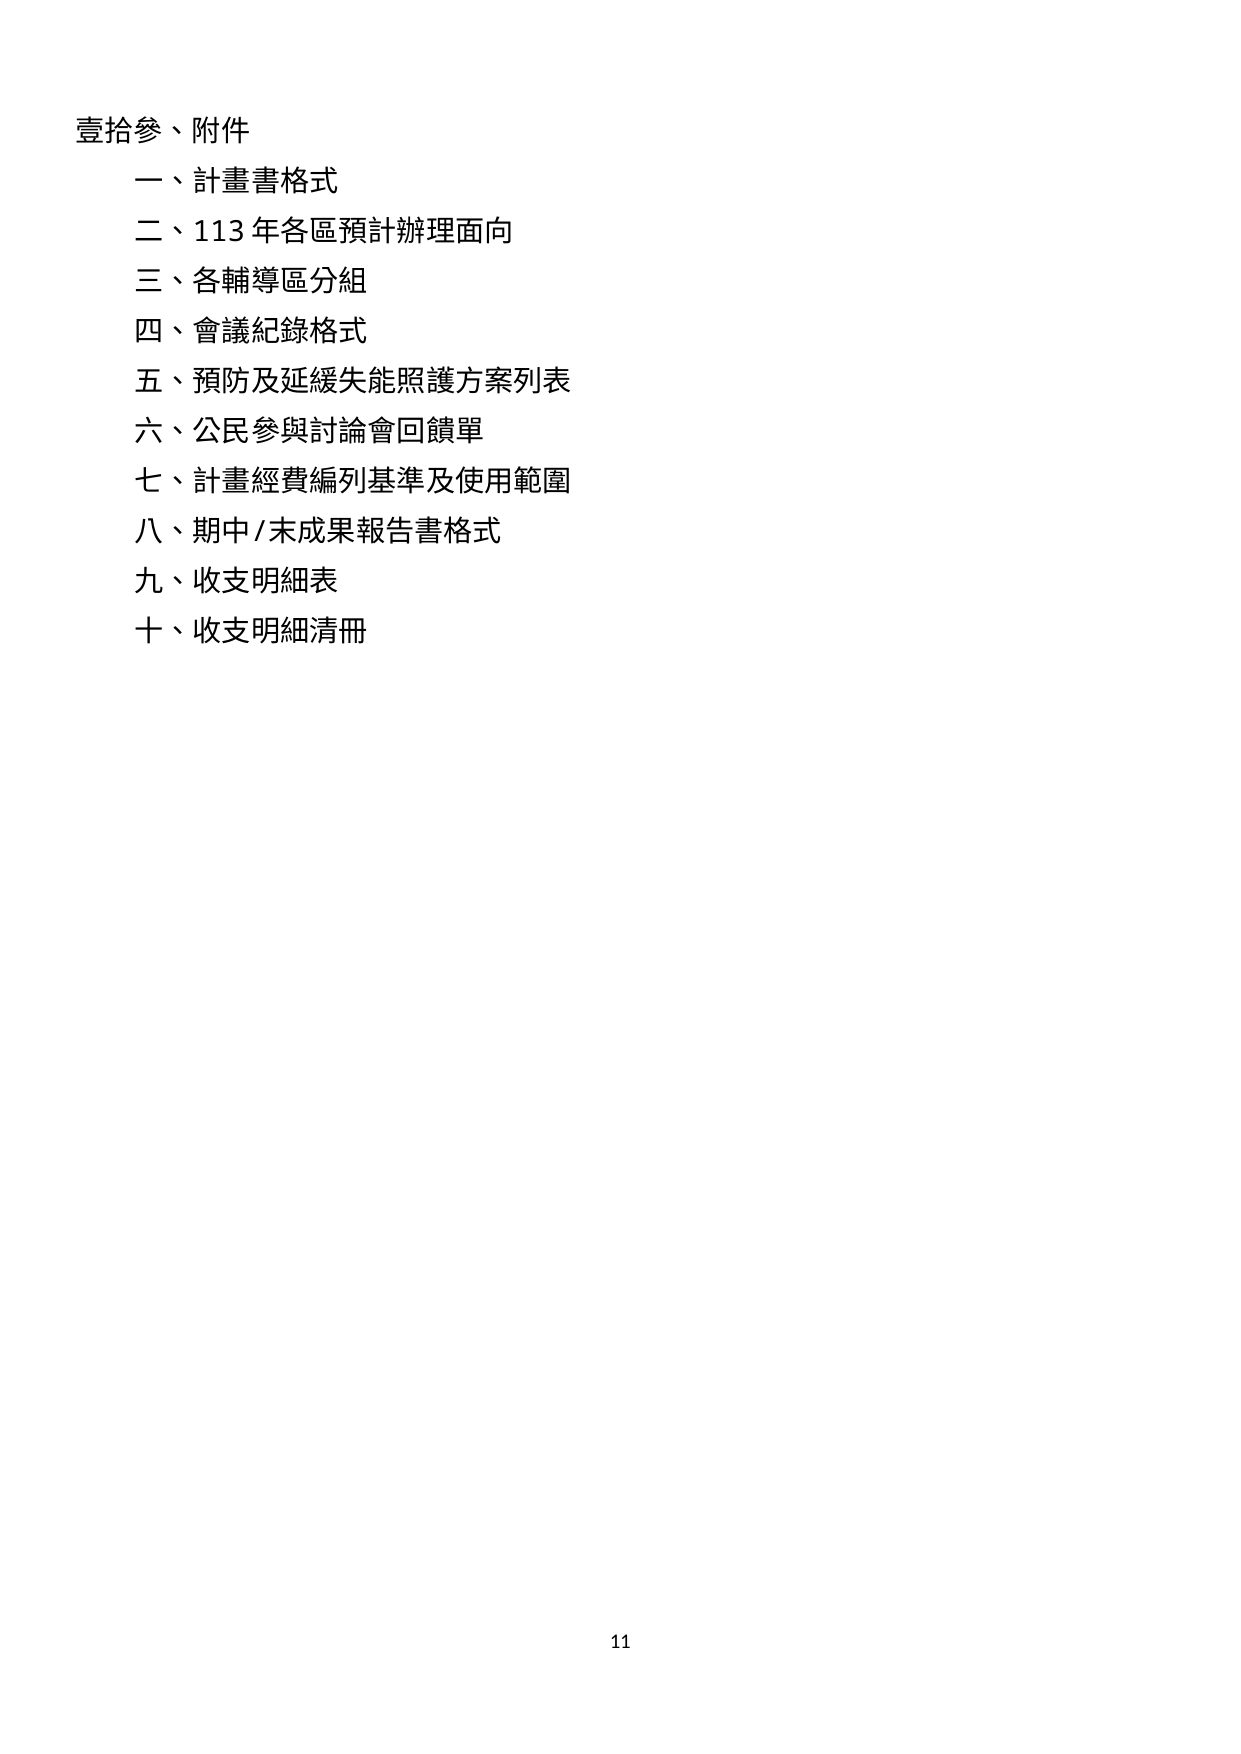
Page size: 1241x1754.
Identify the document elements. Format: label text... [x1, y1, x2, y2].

text 六、公民參與討論會回饋單 [75, 402, 1165, 452]
text 壹拾參、附件 [75, 102, 1165, 152]
text 二、113年各區預計辦理面向 [75, 202, 1165, 252]
text 七、計畫經費編列基準及使用範圍 [75, 452, 1165, 502]
text 五、預防及延緩失能照護方案列表 [75, 352, 1165, 402]
text 四、會議紀錄格式 [75, 302, 1165, 352]
text 三、各輔導區分組 [75, 252, 1165, 302]
text 九、收支明細表 [75, 552, 1165, 602]
text 十、收支明細清冊 [75, 602, 1165, 652]
text 一、計畫書格式 [75, 152, 1165, 202]
text 八、期中/末成果報告書格式 [75, 502, 1165, 552]
